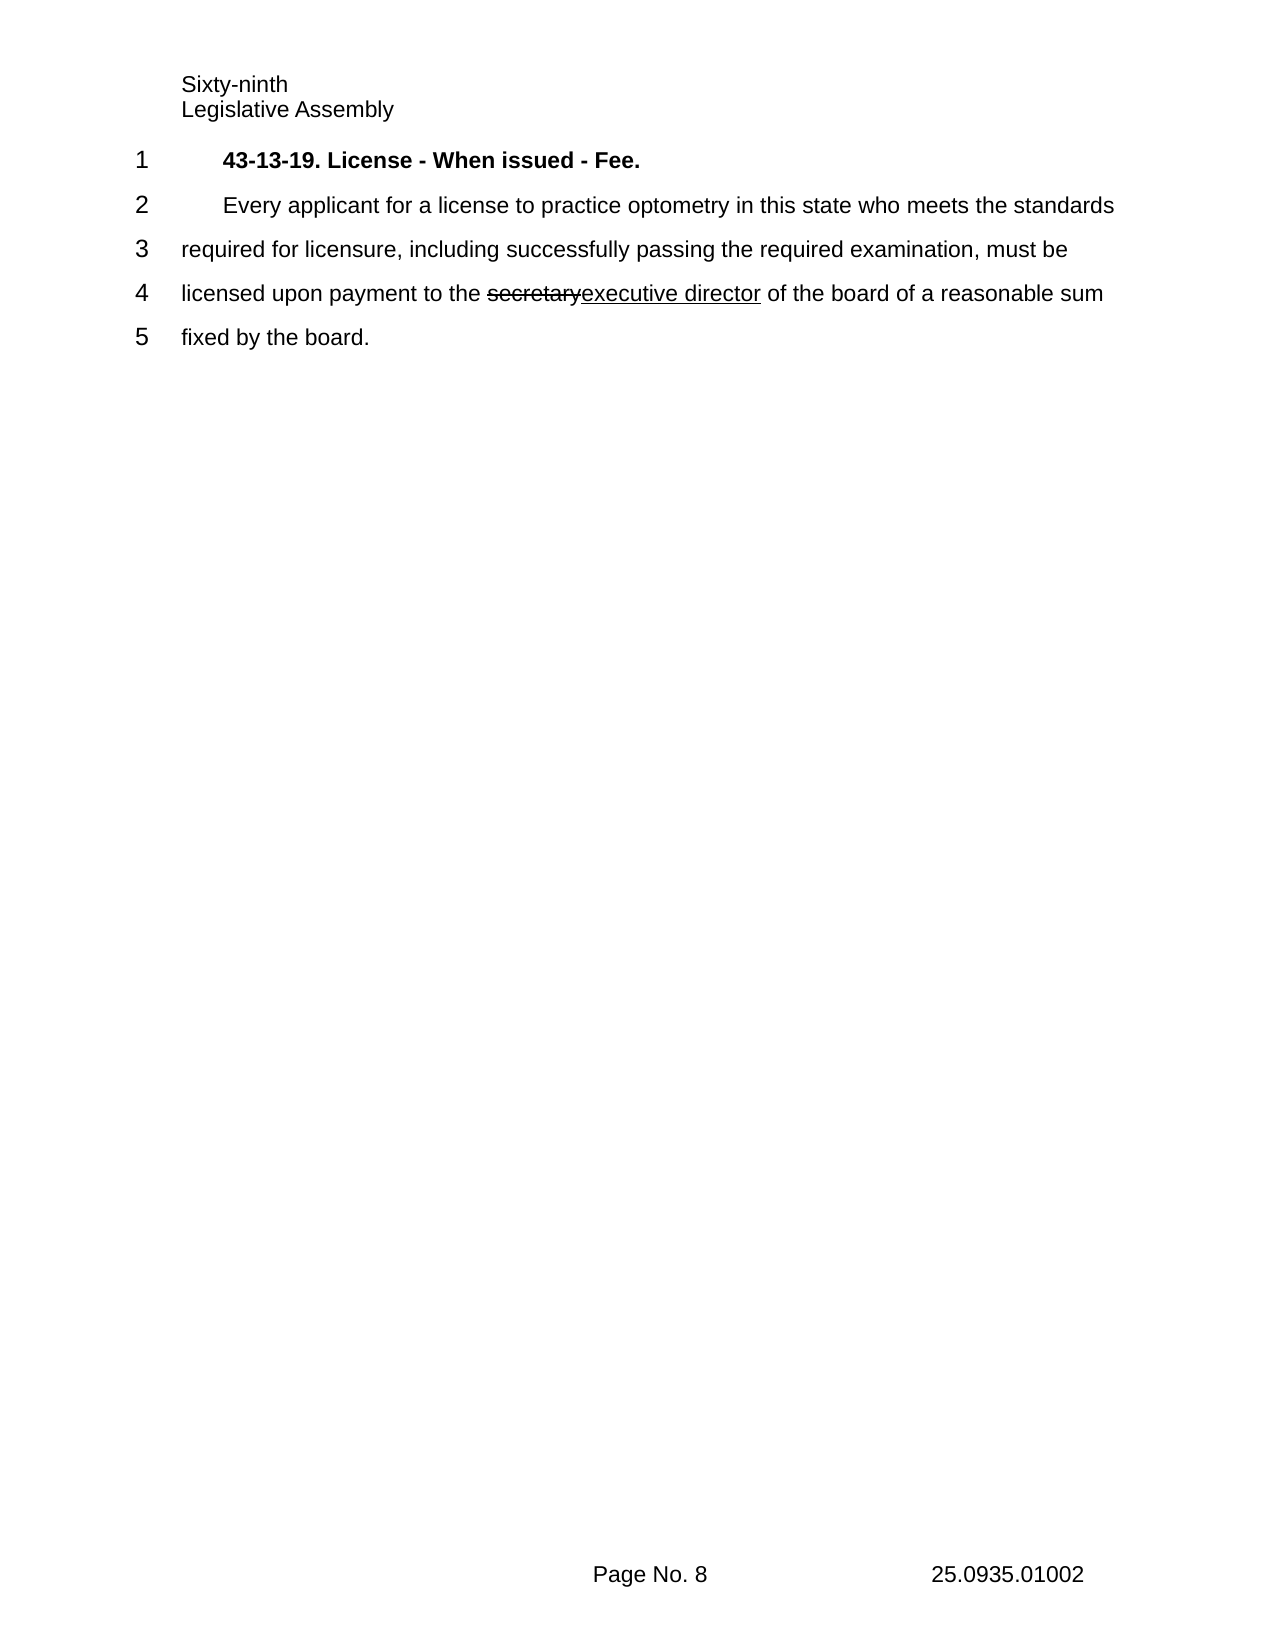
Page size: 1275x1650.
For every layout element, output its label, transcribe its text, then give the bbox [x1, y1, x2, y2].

text Every applicant for a license to practice optometry in this state who meets the standards required for licensure, including successfully passing the required examination, must be licensed upon payment to the secretaryexecutive director of the board of a reasonable sum fixed by the board. [181, 178, 1154, 355]
subtitle 43‑13‑19. License ‑ When issued ‑ Fee. [181, 133, 1154, 178]
